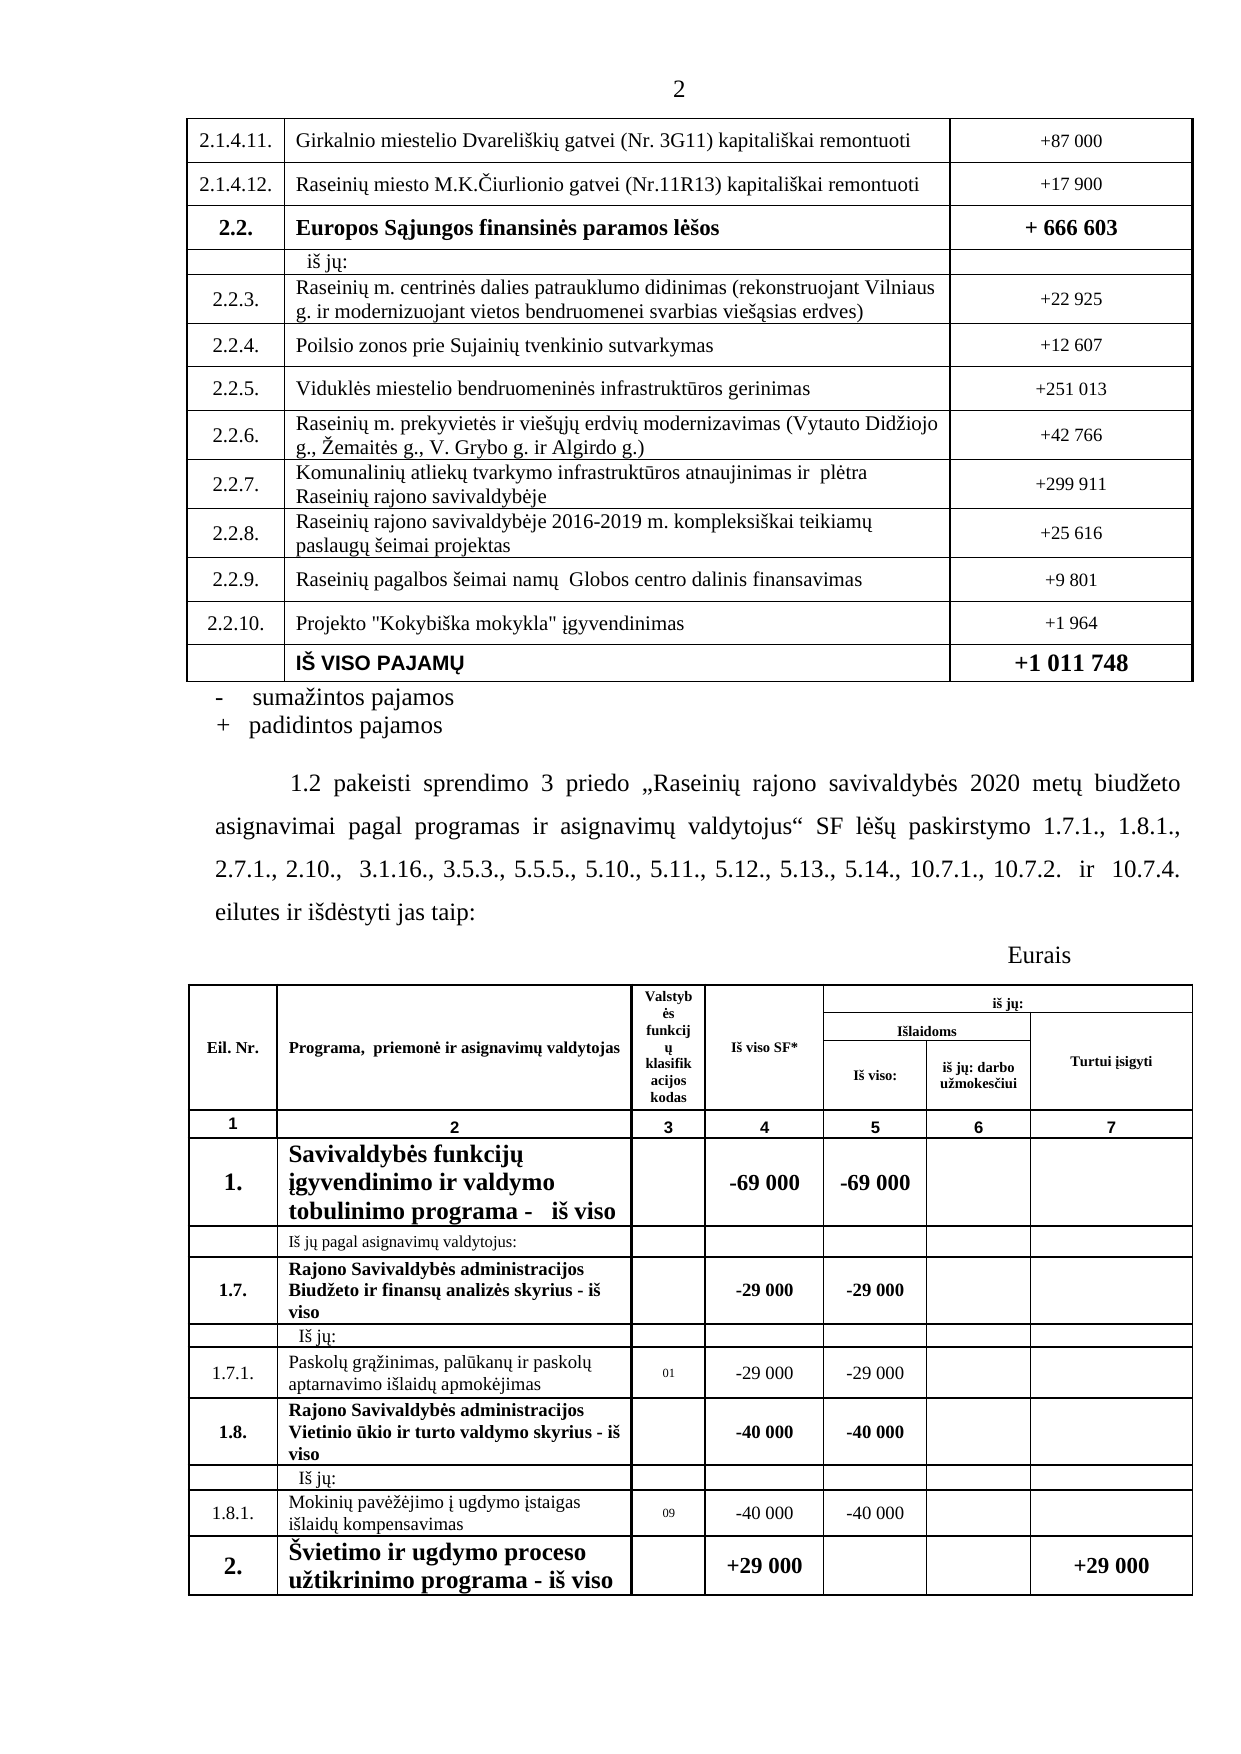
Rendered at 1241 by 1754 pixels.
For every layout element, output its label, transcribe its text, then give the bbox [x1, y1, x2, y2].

table_cell Švietimo ir ugdymo proceso užtikrinimo programa - iš viso [278, 1537, 630, 1594]
table_cell Savivaldybės funkcijų įgyvendinimo ir valdymo tobulinimo programa - iš viso [278, 1139, 630, 1225]
table_cell -29 000 [706, 1258, 823, 1322]
table_cell [951, 250, 1191, 273]
table_cell Iš jų pagal asignavimų valdytojus: [278, 1227, 630, 1256]
table_cell Iš viso: [824, 1041, 926, 1108]
table_cell [706, 1325, 823, 1346]
table_cell +12 607 [951, 324, 1191, 366]
table_cell [633, 1139, 704, 1225]
table_cell 2.2.6. [188, 411, 284, 459]
table_cell [824, 1466, 926, 1489]
text - sumažintos pajamos [215, 682, 1181, 710]
table_cell + 666 603 [951, 206, 1191, 248]
table_cell [927, 1399, 1030, 1464]
table_cell Raseinių miesto M.K.Čiurlionio gatvei (Nr.11R13) kapitališkai remontuoti [285, 163, 949, 205]
table_cell [190, 1466, 277, 1489]
table_cell [824, 1227, 926, 1256]
table_cell +42 766 [951, 411, 1191, 459]
table_cell Poilsio zonos prie Sujainių tvenkinio sutvarkymas [285, 324, 949, 366]
table_cell [1031, 1139, 1192, 1225]
table_cell [927, 1491, 1030, 1534]
table_cell [824, 1537, 926, 1594]
table_cell 1. [190, 1139, 277, 1225]
table_cell -40 000 [706, 1399, 823, 1464]
table_cell [927, 1139, 1030, 1225]
table_cell [188, 645, 284, 681]
table_cell [1031, 1348, 1192, 1397]
table_cell [706, 1466, 823, 1489]
table_cell [633, 1325, 704, 1346]
table_cell 3 [633, 1111, 704, 1137]
table_cell 2. [190, 1537, 277, 1594]
table_header iš jų: [824, 986, 1192, 1012]
table_cell [633, 1227, 704, 1256]
table_cell Projekto "Kokybiška mokykla" įgyvendinimas [285, 602, 949, 644]
table_cell Paskolų grąžinimas, palūkanų ir paskolų aptarnavimo išlaidų apmokėjimas [278, 1348, 630, 1397]
table_cell -69 000 [824, 1139, 926, 1225]
table_cell Raseinių m. prekyvietės ir viešųjų erdvių modernizavimas (Vytauto Didžiojo g., Žemaitės g., V. Grybo g. ir Algirdo g.) [285, 411, 949, 459]
table_cell +87 000 [951, 119, 1191, 162]
table_cell +9 801 [951, 558, 1191, 601]
table_cell [927, 1537, 1030, 1594]
table_cell Rajono Savivaldybės administracijos Biudžeto ir finansų analizės skyrius - iš viso [278, 1258, 630, 1322]
table_cell [1031, 1399, 1192, 1464]
table_cell [927, 1466, 1030, 1489]
table_cell 2.2.4. [188, 324, 284, 366]
table_cell -40 000 [706, 1491, 823, 1534]
table_cell [1031, 1325, 1192, 1346]
table_cell Viduklės miestelio bendruomeninės infrastruktūros gerinimas [285, 367, 949, 409]
table_cell 09 [633, 1491, 704, 1534]
table_cell [706, 1227, 823, 1256]
table_cell +29 000 [706, 1537, 823, 1594]
table_cell [927, 1325, 1030, 1346]
table_cell [1031, 1258, 1192, 1322]
table_header Valstybės funkcijų klasifikacijos kodas [633, 986, 704, 1108]
table_cell 2.1.4.11. [188, 119, 284, 162]
table_cell 01 [633, 1348, 704, 1397]
table_cell 6 [927, 1111, 1030, 1137]
table_cell 1.8. [190, 1399, 277, 1464]
table_cell [824, 1325, 926, 1346]
table_cell [1031, 1466, 1192, 1489]
table_cell [633, 1399, 704, 1464]
table_cell 2.2.3. [188, 275, 284, 323]
table_cell +299 911 [951, 460, 1191, 508]
table_cell Turtui įsigyti [1031, 1013, 1192, 1108]
table_cell iš jų: darbo užmokesčiui [927, 1041, 1030, 1108]
table_cell 1.7. [190, 1258, 277, 1322]
table_cell 2.2.7. [188, 460, 284, 508]
table_cell +1 011 748 [951, 645, 1191, 681]
table_cell 7 [1031, 1111, 1192, 1137]
table_cell [633, 1537, 704, 1594]
table_cell -40 000 [824, 1491, 926, 1534]
table_cell [927, 1258, 1030, 1322]
table_cell -40 000 [824, 1399, 926, 1464]
table_cell [188, 250, 284, 273]
table_cell 2.2. [188, 206, 284, 248]
table_cell Iš jų: [278, 1466, 630, 1489]
table_header Eil. Nr. [190, 986, 276, 1108]
table_cell 1 [190, 1111, 276, 1137]
table_cell Europos Sąjungos finansinės paramos lėšos [285, 206, 949, 248]
text 1.2 pakeisti sprendimo 3 priedo „Raseinių rajono savivaldybės 2020 metų biudžeto asignavimai pagal programas ir asignavimų valdytojus“ SF lėšų paskirstymo 1.7.1., 1.8.1., 2.7.1., 2.10., 3.1.16., 3.5.3., 5.5.5., 5.10., 5.11., 5.12., 5.13., 5.14., 10.7.1., 10.7.2. ir 10.7.4. eilutes ir išdėstyti jas taip: [215, 768, 1181, 926]
table_cell [927, 1348, 1030, 1397]
table_cell 2.2.5. [188, 367, 284, 409]
table_cell -29 000 [706, 1348, 823, 1397]
table_cell Išlaidoms [824, 1013, 1030, 1040]
table_cell [1031, 1227, 1192, 1256]
table_cell Iš jų: [278, 1325, 630, 1346]
table_cell -29 000 [824, 1348, 926, 1397]
table_cell 5 [824, 1111, 926, 1137]
table_cell +251 013 [951, 367, 1191, 409]
table_cell [633, 1258, 704, 1322]
table_cell 2.2.8. [188, 509, 284, 557]
table_cell [190, 1325, 277, 1346]
table_cell [633, 1466, 704, 1489]
table_cell Komunalinių atliekų tvarkymo infrastruktūros atnaujinimas ir plėtra Raseinių rajono savivaldybėje [285, 460, 949, 508]
table_cell 2.2.10. [188, 602, 284, 644]
table_cell Raseinių m. centrinės dalies patrauklumo didinimas (rekonstruojant Vilniaus g. ir modernizuojant vietos bendruomenei svarbias viešąsias erdves) [285, 275, 949, 323]
table_cell [927, 1227, 1030, 1256]
table_cell -29 000 [824, 1258, 926, 1322]
table_header Iš viso SF* [706, 986, 823, 1108]
table_cell Girkalnio miestelio Dvareliškių gatvei (Nr. 3G11) kapitališkai remontuoti [285, 119, 949, 162]
text + padidintos pajamos [177, 710, 1181, 739]
table_cell +22 925 [951, 275, 1191, 323]
table_cell +25 616 [951, 509, 1191, 557]
table_cell [1031, 1491, 1192, 1534]
table_cell 2.1.4.12. [188, 163, 284, 205]
table_cell [190, 1227, 277, 1256]
table_cell 2 [278, 1111, 630, 1137]
table_cell Raseinių rajono savivaldybėje 2016-2019 m. kompleksiškai teikiamų paslaugų šeimai projektas [285, 509, 949, 557]
table_cell +17 900 [951, 163, 1191, 205]
table_cell IŠ VISO PAJAMŲ [285, 645, 949, 681]
table_cell +29 000 [1031, 1537, 1192, 1594]
table_cell Rajono Savivaldybės administracijos Vietinio ūkio ir turto valdymo skyrius - iš viso [278, 1399, 630, 1464]
table_cell 4 [706, 1111, 823, 1137]
table_cell 1.7.1. [190, 1348, 277, 1397]
table_cell 2.2.9. [188, 558, 284, 601]
table_cell Raseinių pagalbos šeimai namų Globos centro dalinis finansavimas [285, 558, 949, 601]
table_cell +1 964 [951, 602, 1191, 644]
table_cell iš jų: [285, 250, 949, 273]
table_header Programa, priemonė ir asignavimų valdytojas [278, 986, 630, 1108]
table_cell -69 000 [706, 1139, 823, 1225]
text Eurais [177, 940, 1181, 969]
table_cell 1.8.1. [190, 1491, 277, 1534]
table_cell Mokinių pavėžėjimo į ugdymo įstaigas išlaidų kompensavimas [278, 1491, 630, 1534]
